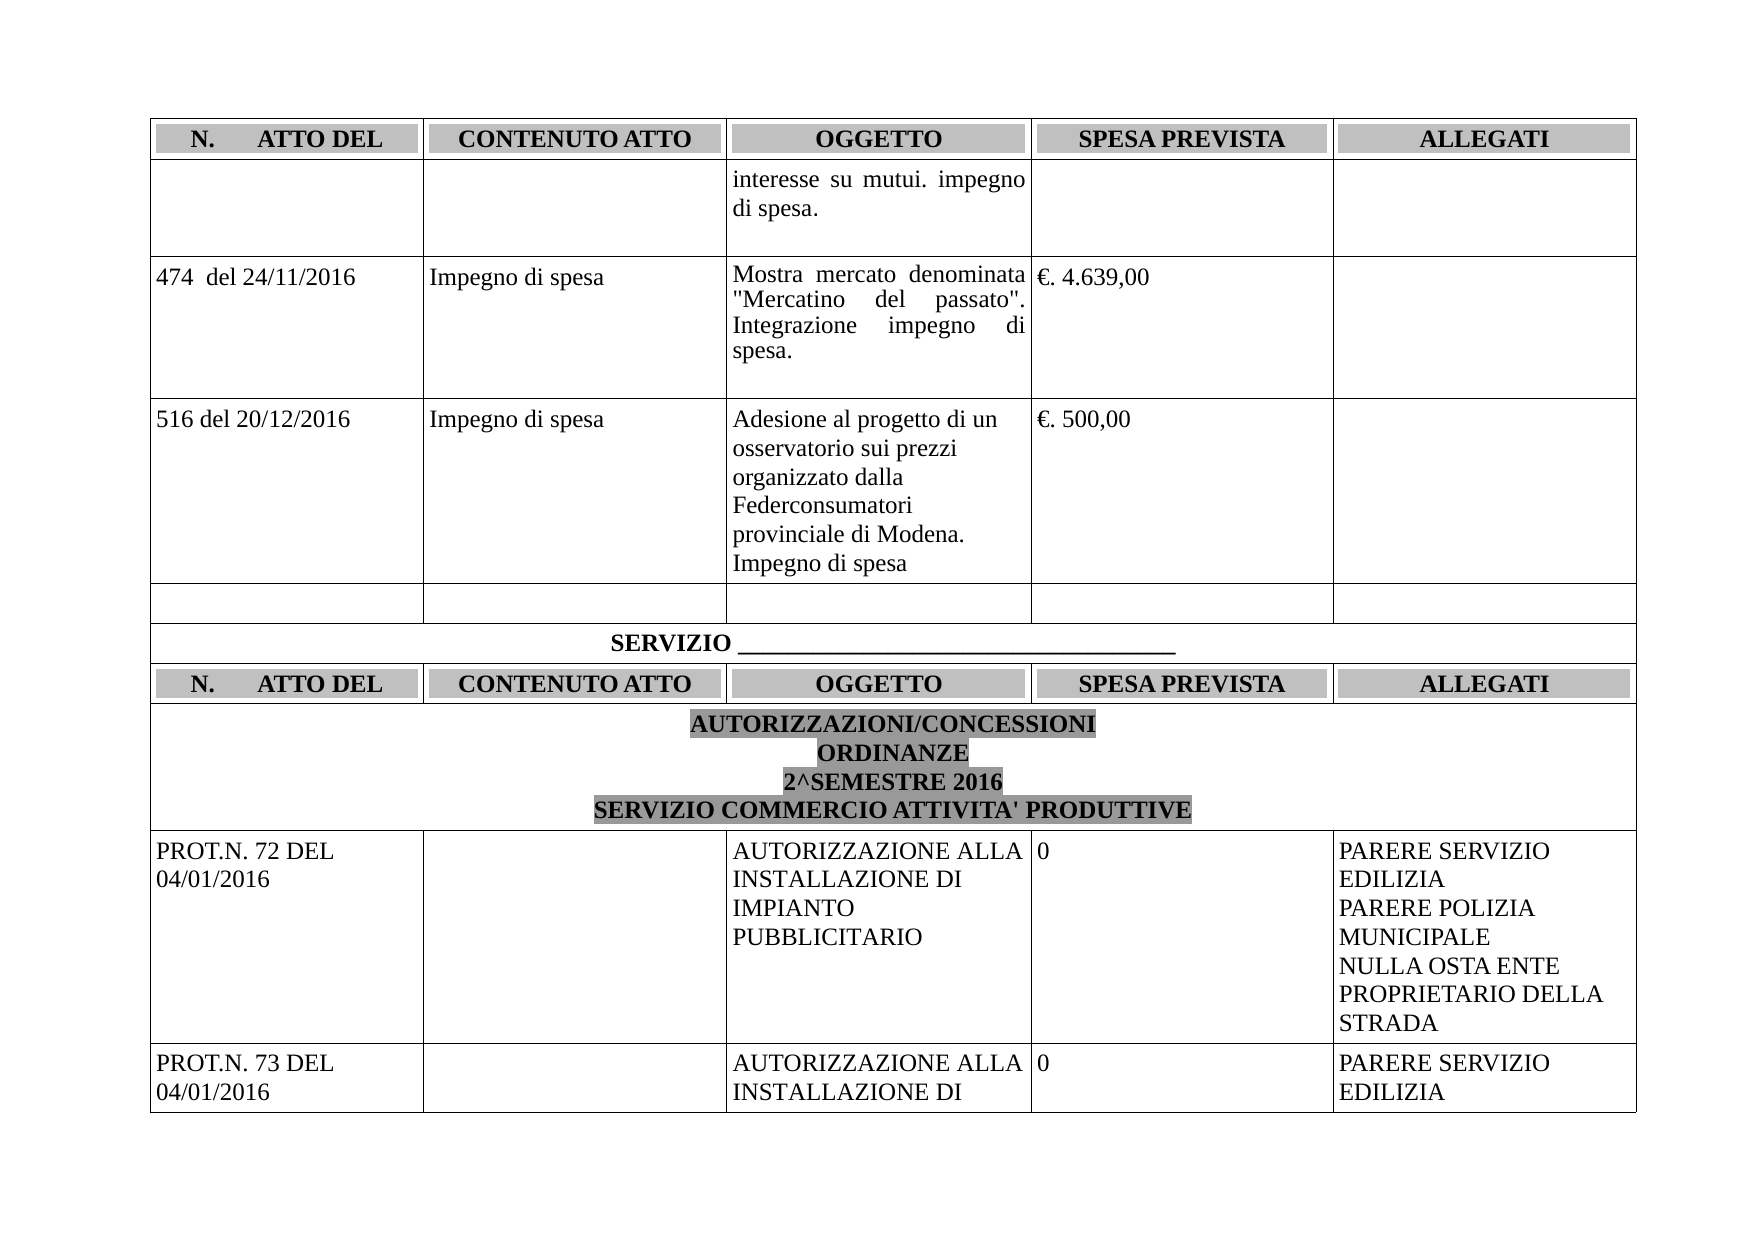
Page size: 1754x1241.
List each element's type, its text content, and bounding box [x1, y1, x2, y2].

table_cell Impegno di spesa [424, 399, 726, 582]
table_cell Adesione al progetto di un osservatorio sui prezzi organizzato dalla Federconsumatori provinciale di Modena. Impegno di spesa [727, 399, 1031, 582]
table_cell [424, 160, 726, 256]
table_header ALLEGATI [1334, 119, 1636, 158]
table_cell [727, 584, 1031, 623]
table_cell 0 [1032, 831, 1333, 1043]
table_cell [1334, 160, 1636, 256]
table_cell [1032, 584, 1333, 623]
table_cell 0 [1032, 1044, 1333, 1112]
table_cell AUTORIZZAZIONI/CONCESSIONI ORDINANZE 2^SEMESTRE 2016 SERVIZIO COMMERCIO ATTIVITA' PRODUTTIVE [151, 704, 1636, 830]
table_cell [1334, 399, 1636, 582]
table_cell [1032, 160, 1333, 256]
table_cell SPESA PREVISTA [1032, 664, 1333, 703]
table_cell SERVIZIO ___________________________________ [151, 624, 1636, 663]
table_cell Impegno di spesa [424, 257, 726, 398]
table_cell interesse su mutui. impegno di spesa. [727, 160, 1031, 256]
table_header CONTENUTO ATTO [424, 119, 726, 158]
table_cell [1334, 584, 1636, 623]
table_cell AUTORIZZAZIONE ALLA INSTALLAZIONE DI [727, 1044, 1031, 1112]
table_cell PARERE SERVIZIO EDILIZIA [1334, 1044, 1636, 1112]
table_cell [424, 1044, 726, 1112]
table_cell ALLEGATI [1334, 664, 1636, 703]
table_cell PROT.N. 73 DEL 04/01/2016 [151, 1044, 423, 1112]
table_cell [424, 831, 726, 1043]
table_cell CONTENUTO ATTO [424, 664, 726, 703]
table_cell OGGETTO [727, 664, 1031, 703]
table_cell [424, 584, 726, 623]
table_cell 474 del 24/11/2016 [151, 257, 423, 398]
table_header OGGETTO [727, 119, 1031, 158]
table_cell [151, 160, 423, 256]
table_cell [1334, 257, 1636, 398]
table_cell 516 del 20/12/2016 [151, 399, 423, 582]
table_cell PROT.N. 72 DEL 04/01/2016 [151, 831, 423, 1043]
table_cell AUTORIZZAZIONE ALLA INSTALLAZIONE DI IMPIANTO PUBBLICITARIO [727, 831, 1031, 1043]
table_cell [151, 584, 423, 623]
table_header N. ATTO DEL [151, 119, 423, 158]
table_cell €. 500,00 [1032, 399, 1333, 582]
table_cell Mostra mercato denominata "Mercatino del passato". Integrazione impegno di spesa. [727, 257, 1031, 398]
table_header SPESA PREVISTA [1032, 119, 1333, 158]
table_cell €. 4.639,00 [1032, 257, 1333, 398]
table_cell PARERE SERVIZIO EDILIZIA PARERE POLIZIA MUNICIPALE NULLA OSTA ENTE PROPRIETARIO DELLA STRADA [1334, 831, 1636, 1043]
table_cell N. ATTO DEL [151, 664, 423, 703]
